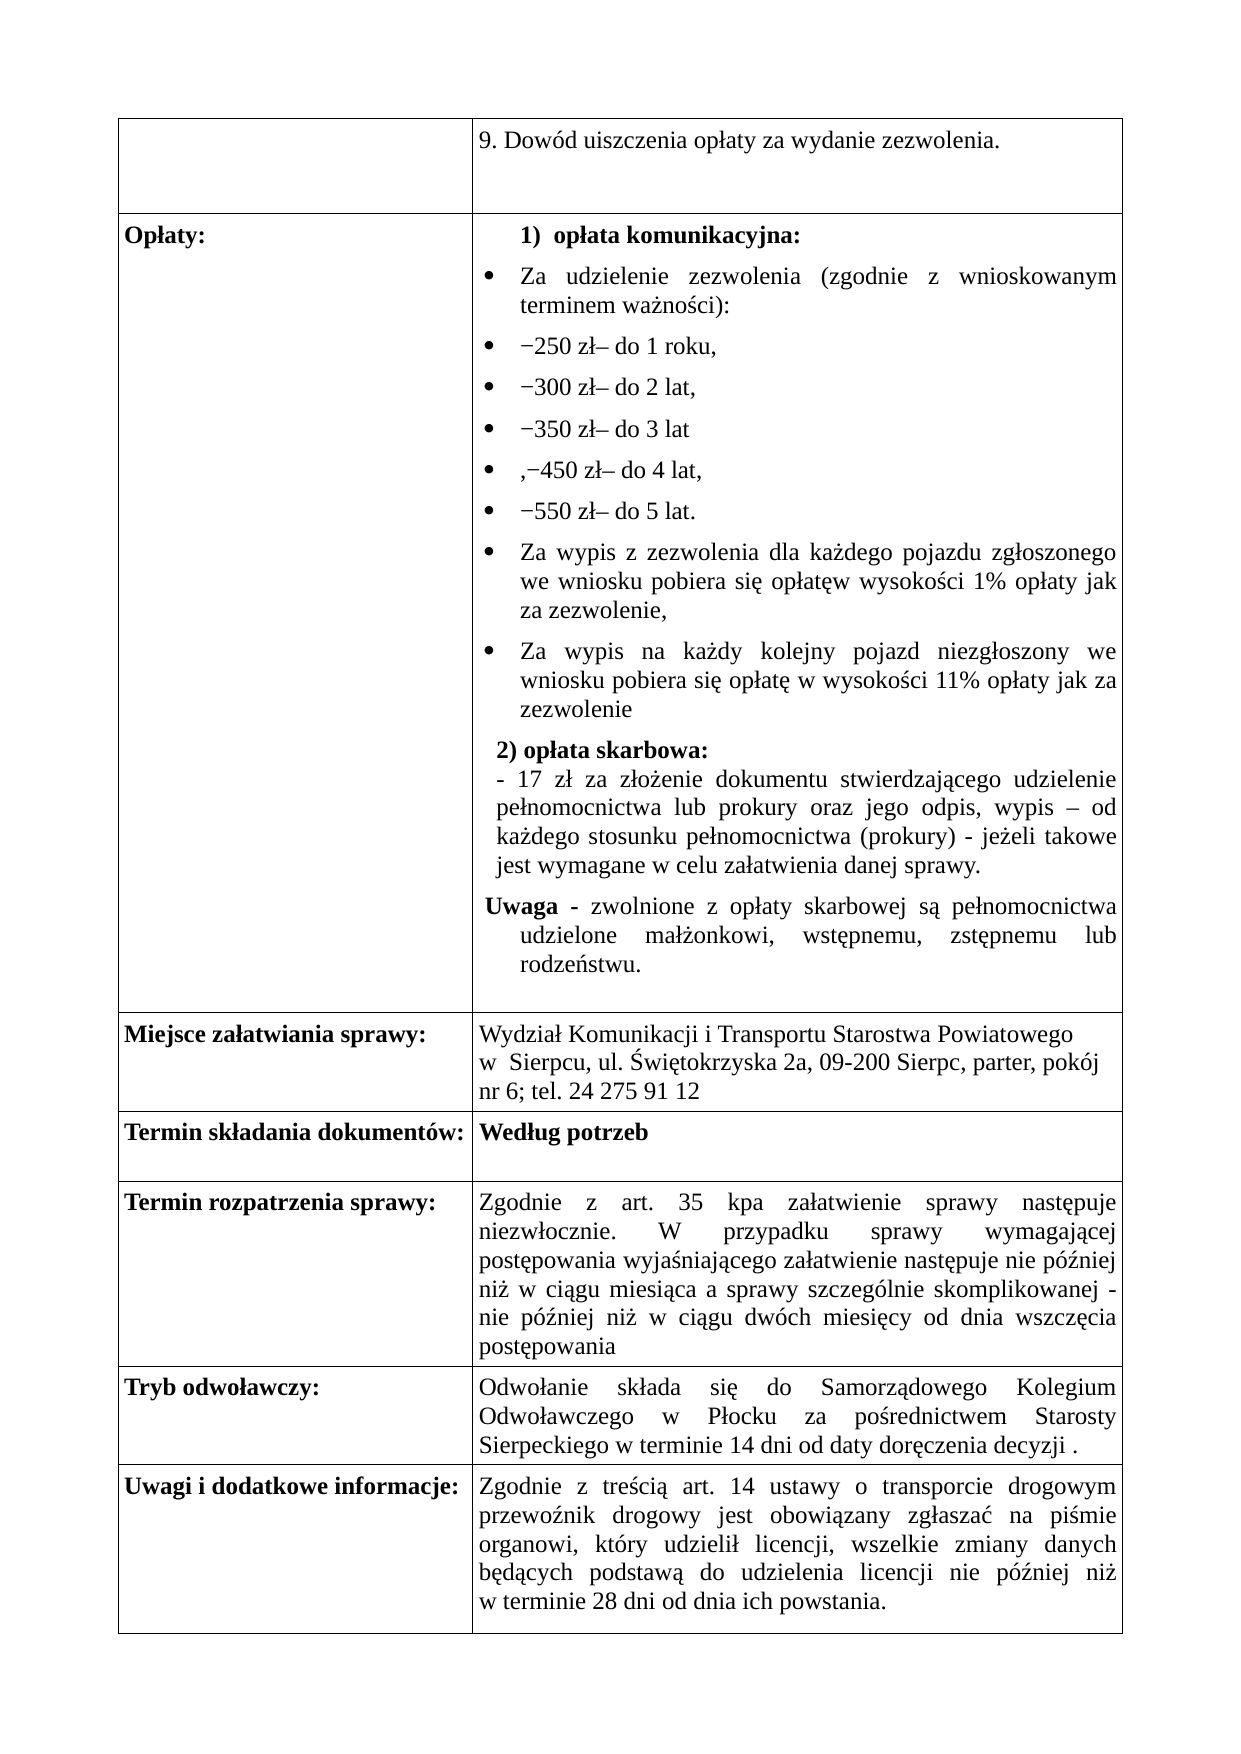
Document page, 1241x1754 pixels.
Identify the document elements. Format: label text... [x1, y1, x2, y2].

table_cell Odwołanie składa się do Samorządowego Kolegium Odwoławczego w Płocku za pośrednictwem Starosty Sierpeckiego w terminie 14 dni od daty doręczenia decyzji . [473, 1367, 1122, 1464]
table_cell [119, 119, 472, 213]
table_cell Miejsce załatwiania sprawy: [119, 1013, 472, 1111]
table_cell Według potrzeb [473, 1112, 1122, 1181]
table_cell 9. Dowód uiszczenia opłaty za wydanie zezwolenia. [473, 119, 1122, 213]
table_cell Opłaty: [119, 214, 472, 1012]
table_cell Wydział Komunikacji i Transportu Starostwa Powiatowego w Sierpcu, ul. Świętokrzyska 2a, 09-200 Sierpc, parter, pokój nr 6; tel. 24 275 91 12 [473, 1013, 1122, 1111]
table_cell Termin składania dokumentów: [119, 1112, 472, 1181]
table_cell Uwagi i dodatkowe informacje: [119, 1465, 472, 1633]
table_cell Tryb odwoławczy: [119, 1367, 472, 1464]
table_cell 1) opłata komunikacyjna: Za udzielenie zezwolenia (zgodnie z wnioskowanym terminem ważności): −250 zł– do 1 roku, −300 zł– do 2 lat, −350 zł– do 3 lat ,−450 zł– do 4 lat, −550 zł– do 5 lat. Za wypis z zezwolenia dla każdego pojazdu zgłoszonego we wniosku pobiera się opłatęw wysokości 1% opłaty jak za zezwolenie, Za wypis na każdy kolejny pojazd niezgłoszony we wniosku pobiera się opłatę w wysokości 11% opłaty jak za zezwolenie 2) opłata skarbowa: - 17 zł za złożenie dokumentu stwierdzającego udzielenie pełnomocnictwa lub prokury oraz jego odpis, wypis – od każdego stosunku pełnomocnictwa (prokury) - jeżeli takowe jest wymagane w celu załatwienia danej sprawy. Uwaga - zwolnione z opłaty skarbowej są pełnomocnictwa udzielone małżonkowi, wstępnemu, zstępnemu lub rodzeństwu. [473, 214, 1122, 1012]
table_cell Zgodnie z treścią art. 14 ustawy o transporcie drogowym przewoźnik drogowy jest obowiązany zgłaszać na piśmie organowi, który udzielił licencji, wszelkie zmiany danych będących podstawą do udzielenia licencji nie później niż w terminie 28 dni od dnia ich powstania. [473, 1465, 1122, 1633]
table_cell Termin rozpatrzenia sprawy: [119, 1182, 472, 1366]
table_cell Zgodnie z art. 35 kpa załatwienie sprawy następuje niezwłocznie. W przypadku sprawy wymagającej postępowania wyjaśniającego załatwienie następuje nie później niż w ciągu miesiąca a sprawy szczególnie skomplikowanej - nie później niż w ciągu dwóch miesięcy od dnia wszczęcia postępowania [473, 1182, 1122, 1366]
